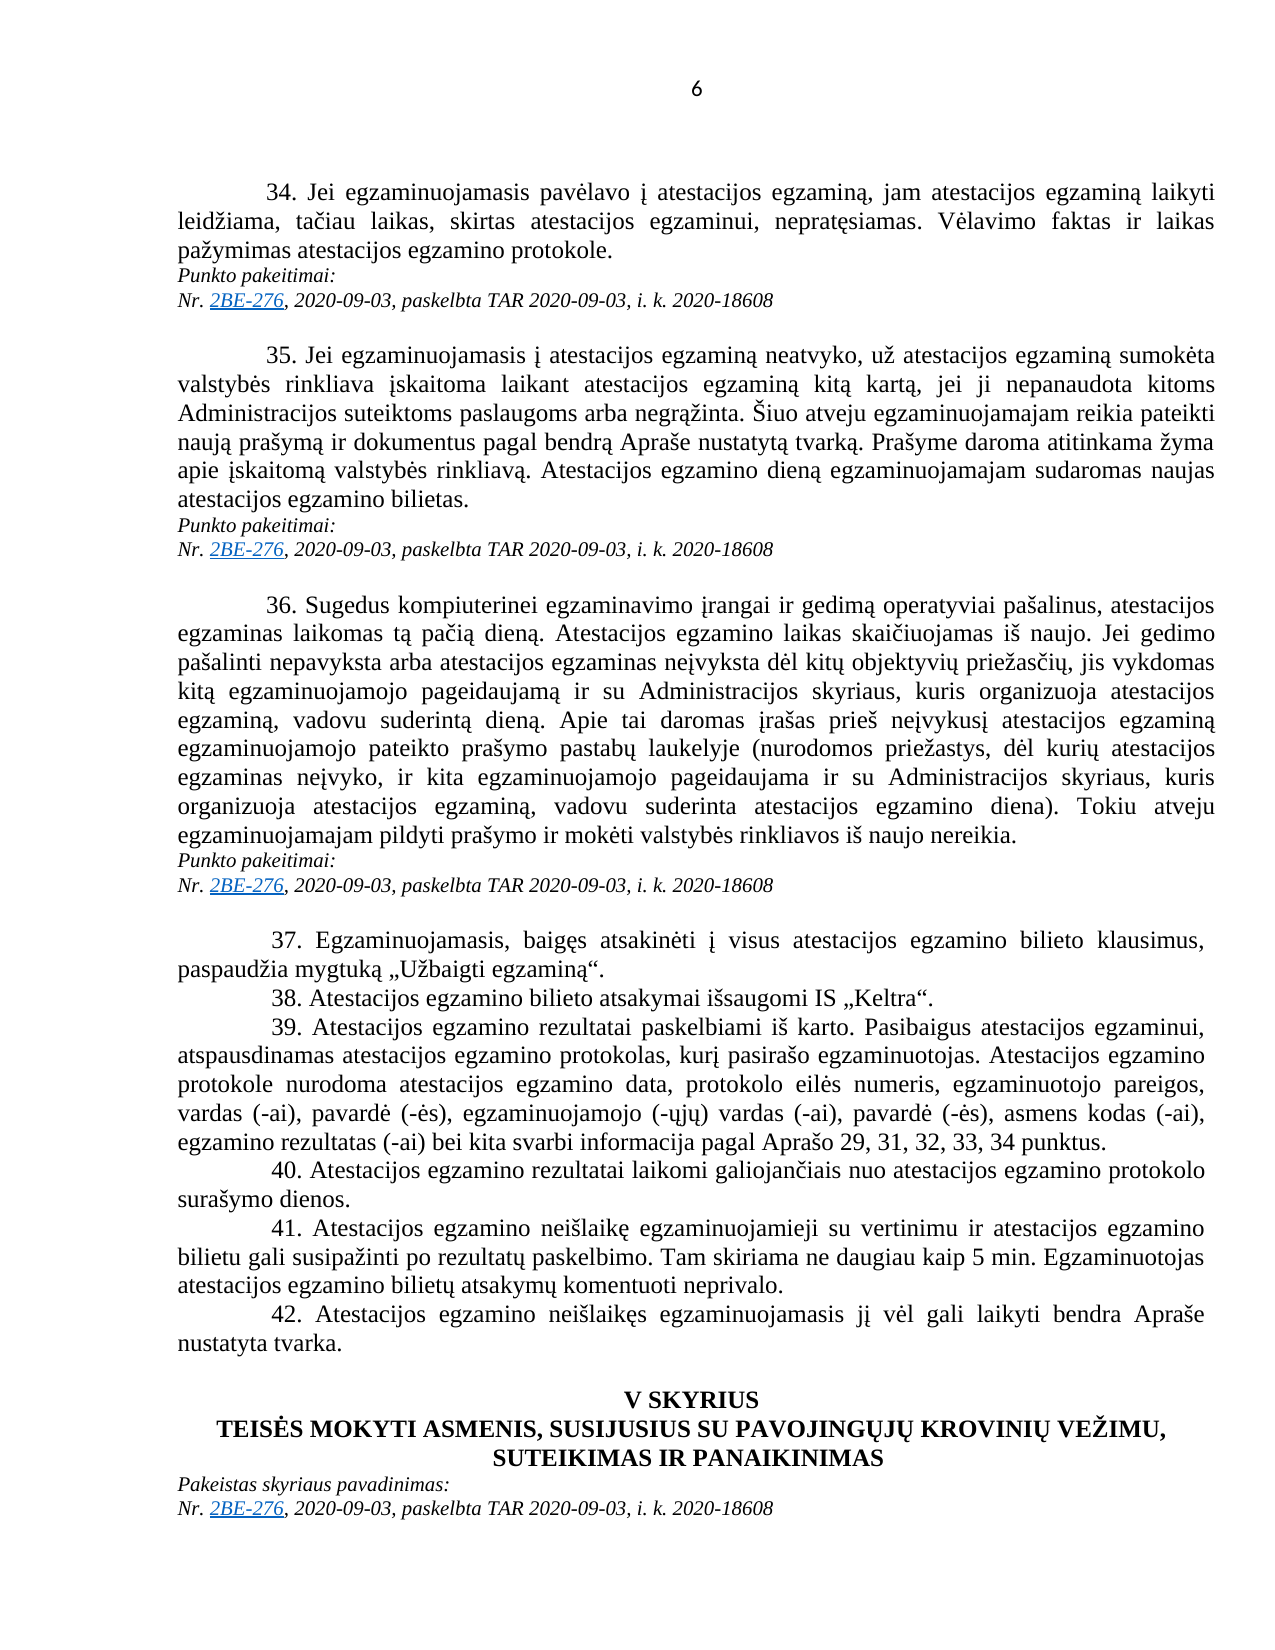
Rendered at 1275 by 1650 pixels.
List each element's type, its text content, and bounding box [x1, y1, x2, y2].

text Pakeistas skyriaus pavadinimas: [177, 1472, 1216, 1496]
text V SKYRIUS [177, 1385, 1206, 1414]
text Punkto pakeitimai: [177, 513, 1216, 537]
text Nr. 2BE-276, 2020-09-03, paskelbta TAR 2020-09-03, i. k. 2020-18608 [177, 287, 1216, 312]
text Punkto pakeitimai: [177, 263, 1216, 287]
text 42. Atestacijos egzamino neišlaikęs egzaminuojamasis jį vėl gali laikyti bendra Apraše nustatyta tvarka. [177, 1299, 1206, 1357]
text 36. Sugedus kompiuterinei egzaminavimo įrangai ir gedimą operatyviai pašalinus, atestacijos egzaminas laikomas tą pačią dieną. Atestacijos egzamino laikas skaičiuojamas iš naujo. Jei gedimo pašalinti nepavyksta arba atestacijos egzaminas neįvyksta dėl kitų objektyvių priežasčių, jis vykdomas kitą egzaminuojamojo pageidaujamą ir su Administracijos skyriaus, kuris organizuoja atestacijos egzaminą, vadovu suderintą dieną. Apie tai daromas įrašas prieš neįvykusį atestacijos egzaminą egzaminuojamojo pateikto prašymo pastabų laukelyje (nurodomos priežastys, dėl kurių atestacijos egzaminas neįvyko, ir kita egzaminuojamojo pageidaujama ir su Administracijos skyriaus, kuris organizuoja atestacijos egzaminą, vadovu suderinta atestacijos egzamino diena). Tokiu atveju egzaminuojamajam pildyti prašymo ir mokėti valstybės rinkliavos iš naujo nereikia. [177, 590, 1216, 848]
text TEISĖS MOKYTI ASMENIS, SUSIJUSIUS SU PAVOJINGŲJŲ KROVINIŲ VEŽIMU, SUTEIKIMAS IR PANAIKINIMAS [177, 1414, 1206, 1472]
text 41. Atestacijos egzamino neišlaikę egzaminuojamieji su vertinimu ir atestacijos egzamino bilietu gali susipažinti po rezultatų paskelbimo. Tam skiriama ne daugiau kaip 5 min. Egzaminuotojas atestacijos egzamino bilietų atsakymų komentuoti neprivalo. [177, 1213, 1206, 1299]
text 38. Atestacijos egzamino bilieto atsakymai išsaugomi IS „Keltra“. [177, 983, 1206, 1012]
text 40. Atestacijos egzamino rezultatai laikomi galiojančiais nuo atestacijos egzamino protokolo surašymo dienos. [177, 1155, 1206, 1213]
text Nr. 2BE-276, 2020-09-03, paskelbta TAR 2020-09-03, i. k. 2020-18608 [177, 872, 1216, 897]
text 37. Egzaminuojamasis, baigęs atsakinėti į visus atestacijos egzamino bilieto klausimus, paspaudžia mygtuką „Užbaigti egzaminą“. [177, 925, 1206, 983]
text 35. Jei egzaminuojamasis į atestacijos egzaminą neatvyko, už atestacijos egzaminą sumokėta valstybės rinkliava įskaitoma laikant atestacijos egzaminą kitą kartą, jei ji nepanaudota kitoms Administracijos suteiktoms paslaugoms arba negrąžinta. Šiuo atveju egzaminuojamajam reikia pateikti naują prašymą ir dokumentus pagal bendrą Apraše nustatytą tvarką. Prašyme daroma atitinkama žyma apie įskaitomą valstybės rinkliavą. Atestacijos egzamino dieną egzaminuojamajam sudaromas naujas atestacijos egzamino bilietas. [177, 340, 1216, 513]
text Nr. 2BE-276, 2020-09-03, paskelbta TAR 2020-09-03, i. k. 2020-18608 [177, 537, 1216, 561]
text 34. Jei egzaminuojamasis pavėlavo į atestacijos egzaminą, jam atestacijos egzaminą laikyti leidžiama, tačiau laikas, skirtas atestacijos egzaminui, nepratęsiamas. Vėlavimo faktas ir laikas pažymimas atestacijos egzamino protokole. [177, 177, 1216, 263]
text Punkto pakeitimai: [177, 848, 1216, 872]
text 39. Atestacijos egzamino rezultatai paskelbiami iš karto. Pasibaigus atestacijos egzaminui, atspausdinamas atestacijos egzamino protokolas, kurį pasirašo egzaminuotojas. Atestacijos egzamino protokole nurodoma atestacijos egzamino data, protokolo eilės numeris, egzaminuotojo pareigos, vardas (-ai), pavardė (-ės), egzaminuojamojo (-ųjų) vardas (-ai), pavardė (-ės), asmens kodas (-ai), egzamino rezultatas (-ai) bei kita svarbi informacija pagal Aprašo 29, 31, 32, 33, 34 punktus. [177, 1012, 1206, 1155]
text Nr. 2BE-276, 2020-09-03, paskelbta TAR 2020-09-03, i. k. 2020-18608 [177, 1496, 1216, 1520]
